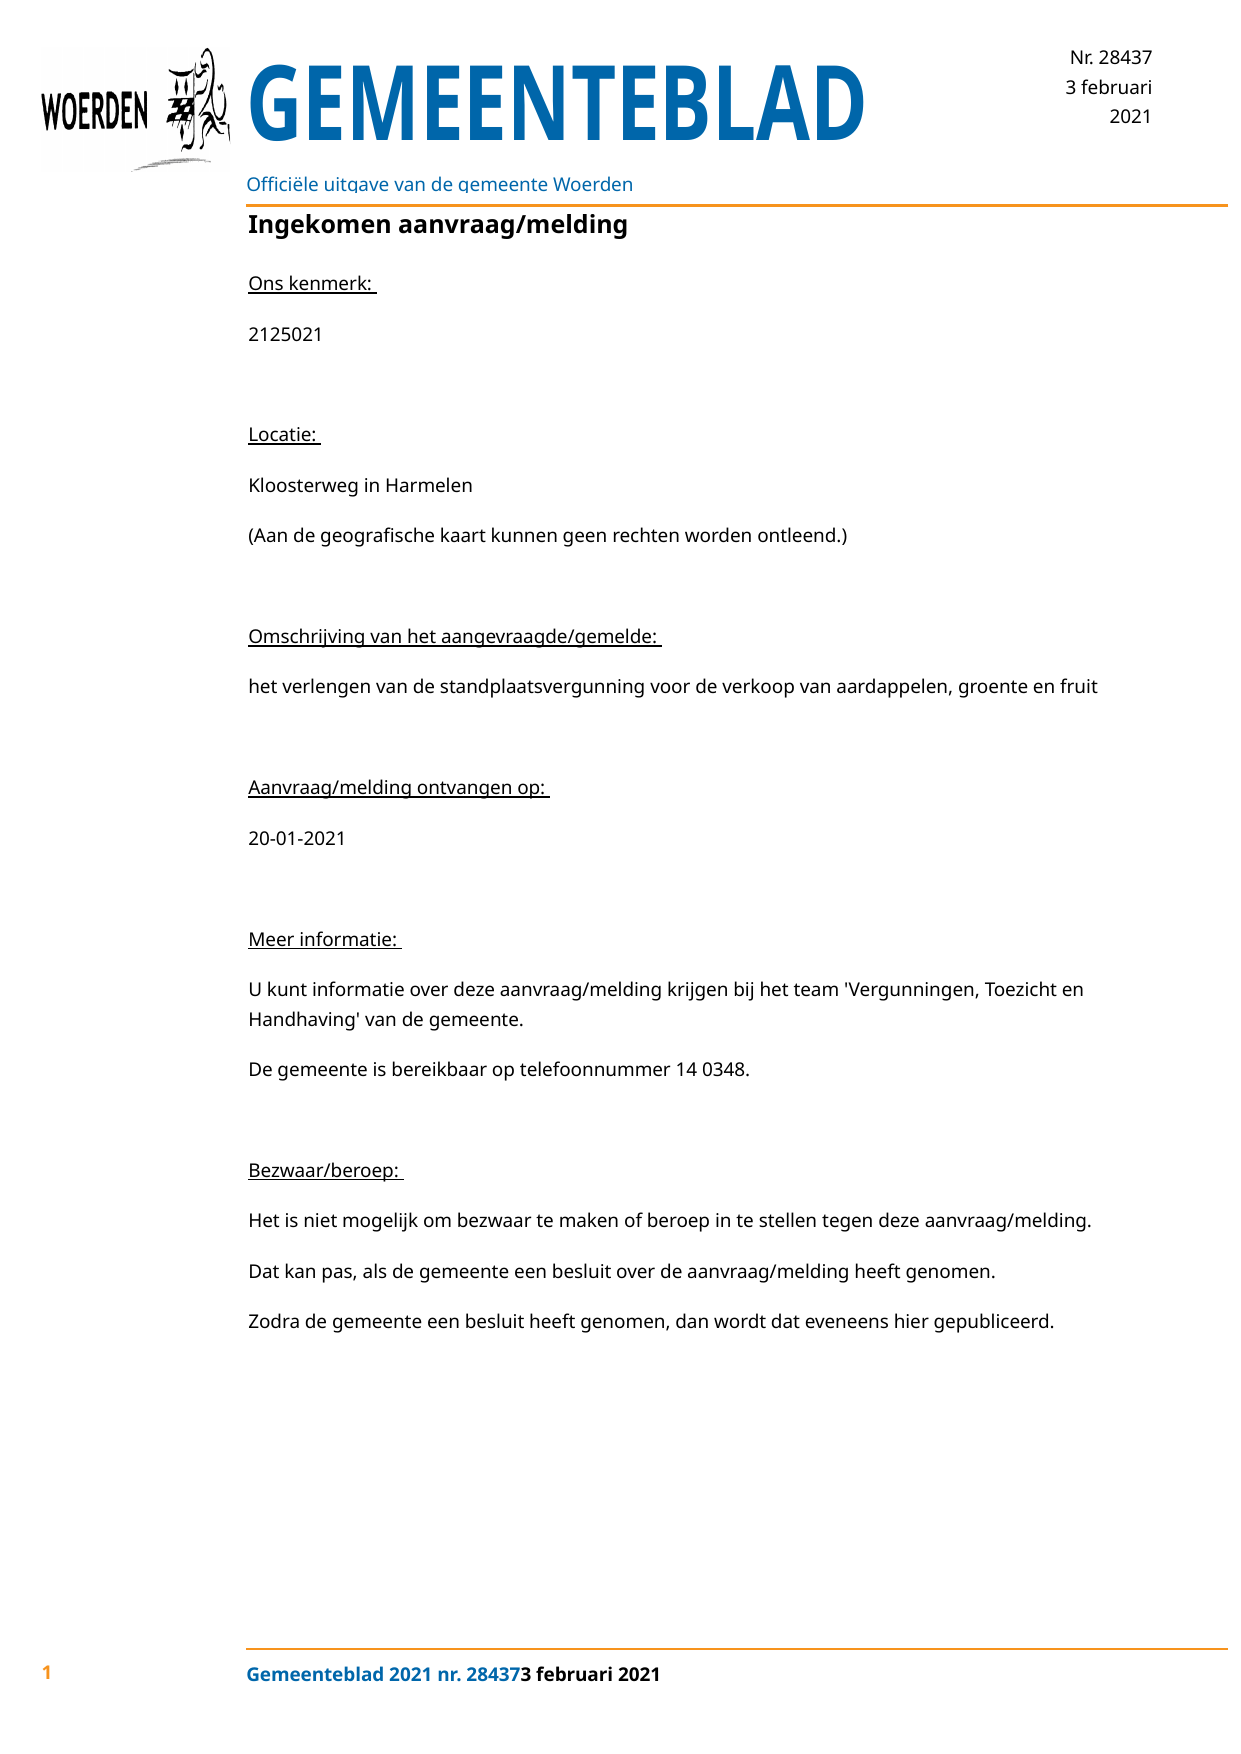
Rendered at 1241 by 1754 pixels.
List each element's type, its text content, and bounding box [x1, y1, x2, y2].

text De gemeente is bereikbaar op telefoonnummer 14 0348. [248, 1056, 1152, 1082]
text 20-01-2021 [248, 825, 1152, 851]
picture [41, 47, 231, 172]
text Meer informatie: [248, 926, 1152, 951]
text (Aan de geografische kaart kunnen geen rechten worden ontleend.) [248, 522, 1152, 548]
text Ons kenmerk: [248, 270, 1152, 296]
text Omschrijving van het aangevraagde/gemelde: [248, 623, 1152, 649]
text Dat kan pas, als de gemeente een besluit over de aanvraag/melding heeft genomen. [248, 1258, 1152, 1283]
text Het is niet mogelijk om bezwaar te maken of beroep in te stellen tegen deze aanvraag/melding. [248, 1207, 1152, 1233]
text Ingekomen aanvraag/melding [248, 207, 1152, 241]
text 2125021 [248, 321, 1152, 346]
text U kunt informatie over deze aanvraag/melding krijgen bij het team 'Vergunningen, Toezicht en Handhaving' van de gemeente. [248, 976, 1152, 1031]
text Aanvraag/melding ontvangen op: [248, 774, 1152, 800]
text Kloosterweg in Harmelen [248, 472, 1152, 498]
text Zodra de gemeente een besluit heeft genomen, dan wordt dat eveneens hier gepubliceerd. [248, 1308, 1152, 1334]
text het verlengen van de standplaatsvergunning voor de verkoop van aardappelen, groente en fruit [248, 674, 1152, 699]
text Locatie: [248, 422, 1152, 447]
text Bezwaar/beroep: [248, 1157, 1152, 1183]
